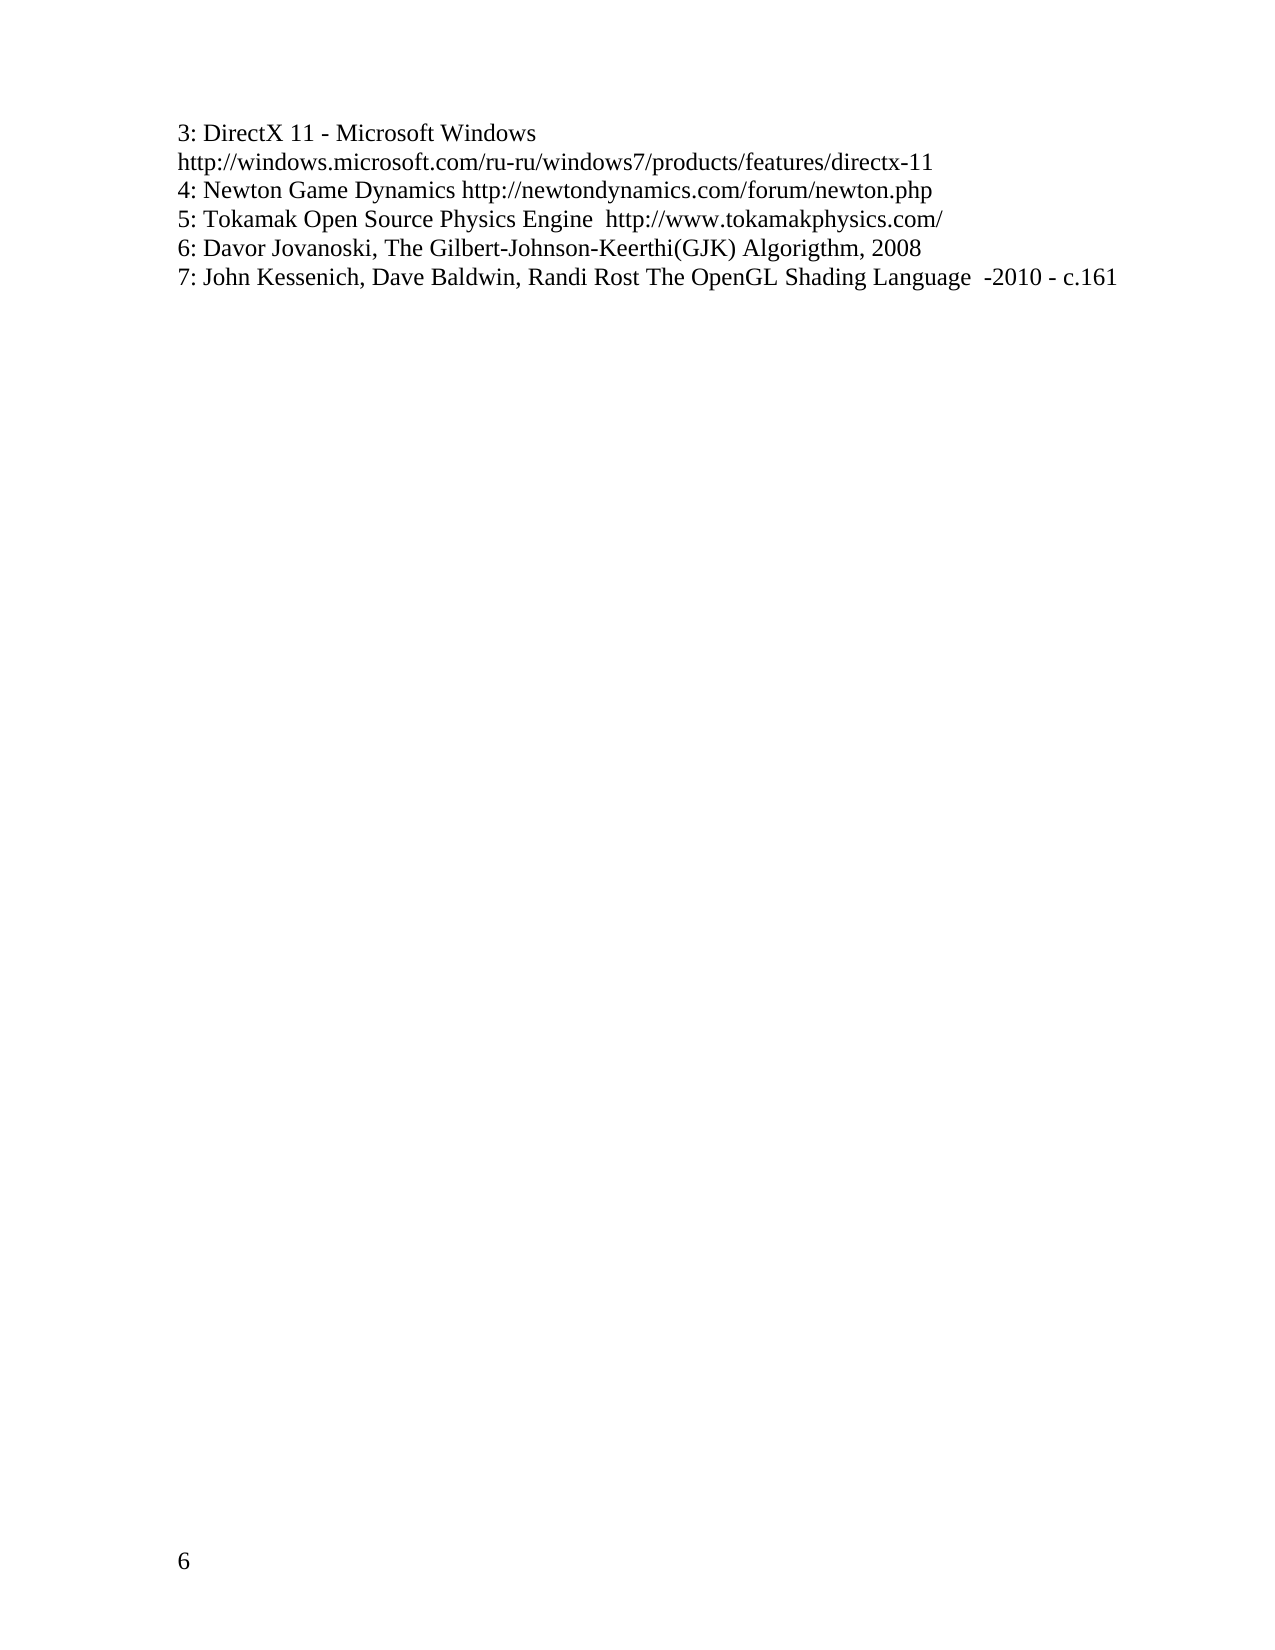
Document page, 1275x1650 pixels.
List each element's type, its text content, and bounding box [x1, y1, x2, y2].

text 7: John Kessenich, Dave Baldwin, Randi Rost The OpenGL Shading Language -2010 - c.161 [177, 262, 1186, 291]
text 6: Davor Jovanoski, The Gilbert-Johnson-Keerthi(GJK) Algorigthm, 2008 [177, 233, 1186, 262]
text 4: Newton Game Dynamics http://newtondynamics.com/forum/newton.php [177, 176, 1186, 204]
text 5: Tokamak Open Source Physics Engine http://www.tokamakphysics.com/ [177, 204, 1186, 233]
text 3: DirectX 11 - Microsoft Windows http://windows.microsoft.com/ru-ru/windows7/products/features/directx-11 [177, 118, 1186, 176]
